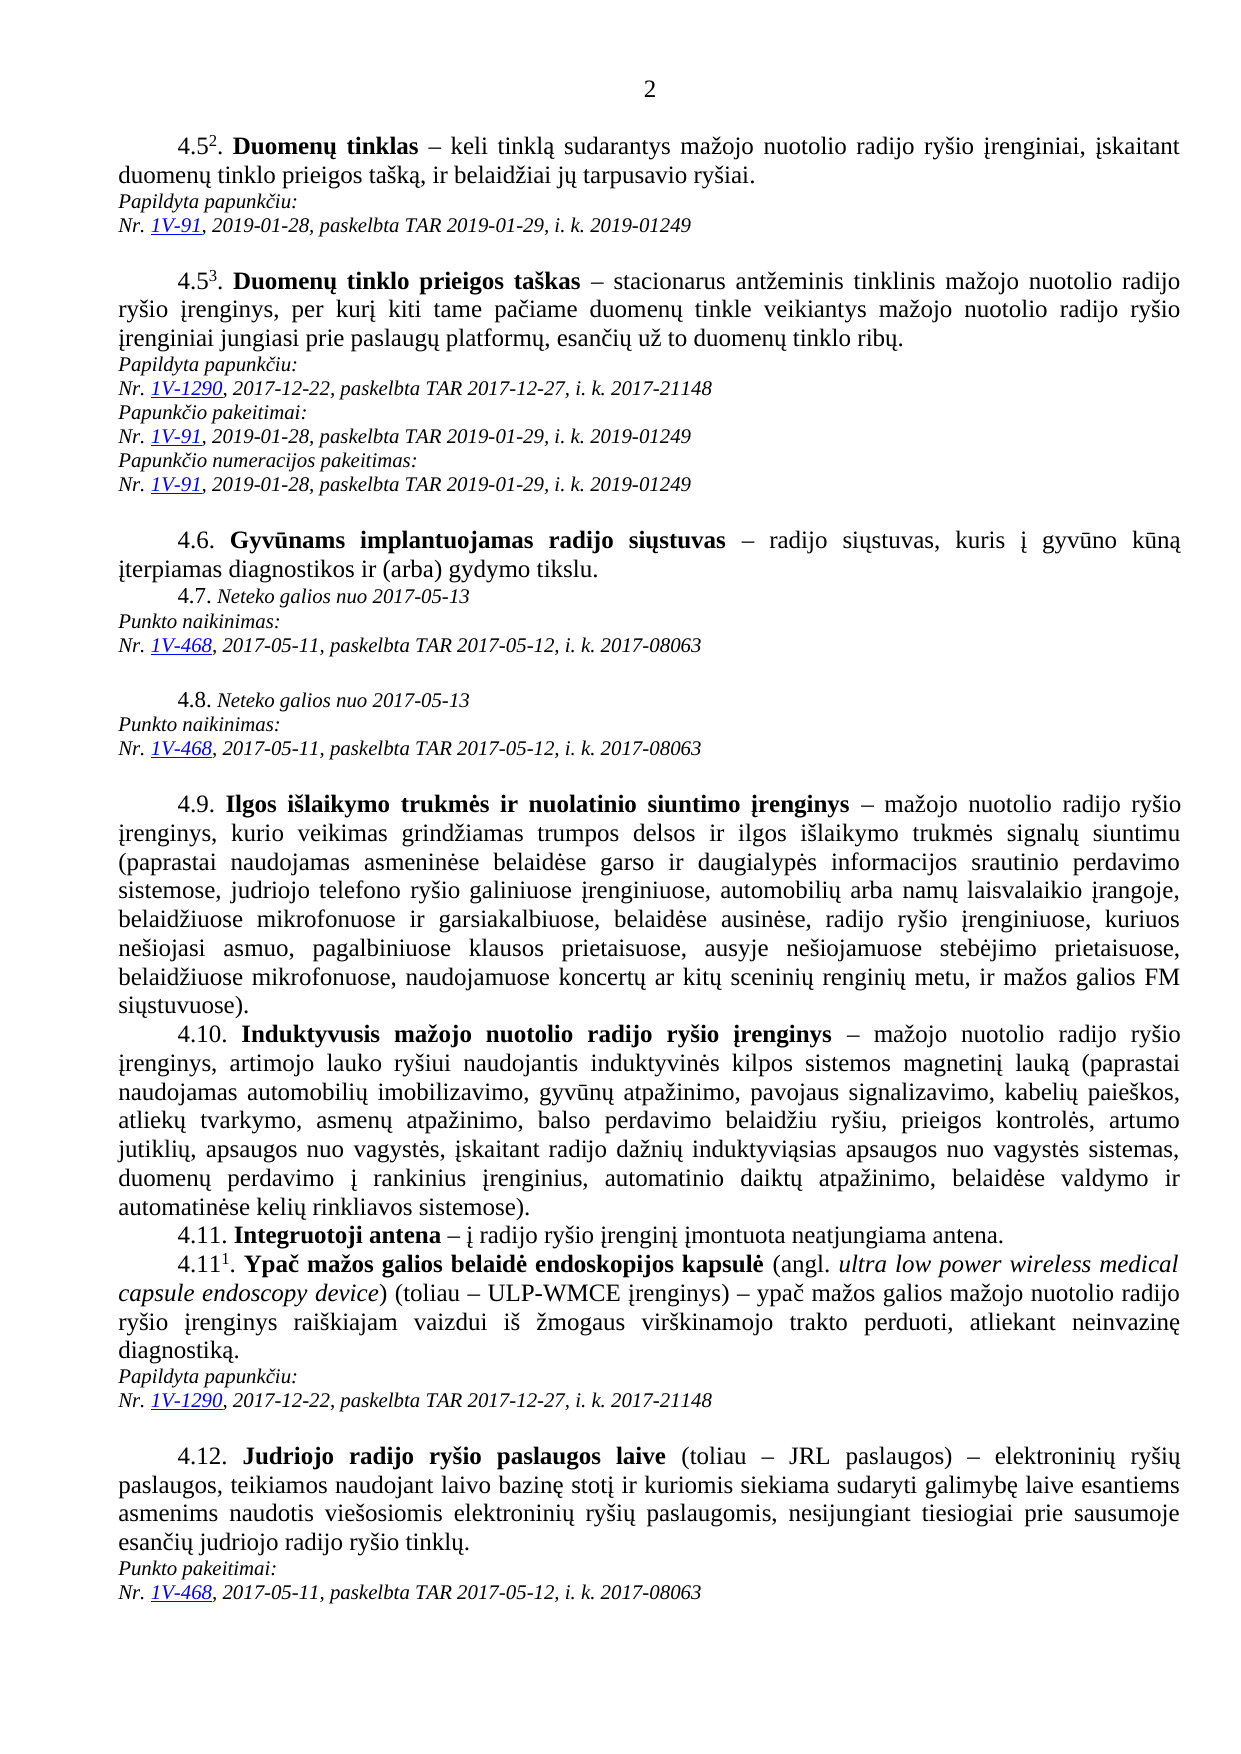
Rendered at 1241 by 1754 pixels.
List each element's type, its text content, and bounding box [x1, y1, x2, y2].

text Punkto naikinimas: [118, 609, 1181, 633]
text Punkto naikinimas: [118, 712, 1181, 736]
text Nr. 1V-468, 2017-05-11, paskelbta TAR 2017-05-12, i. k. 2017-08063 [118, 633, 1181, 657]
text 4.10. Induktyvusis mažojo nuotolio radijo ryšio įrenginys – mažojo nuotolio radijo ryšio įrenginys, artimojo lauko ryšiui naudojantis induktyvinės kilpos sistemos magnetinį lauką (paprastai naudojamas automobilių imobilizavimo, gyvūnų atpažinimo, pavojaus signalizavimo, kabelių paieškos, atliekų tvarkymo, asmenų atpažinimo, balso perdavimo belaidžiu ryšiu, prieigos kontrolės, artumo jutiklių, apsaugos nuo vagystės, įskaitant radijo dažnių induktyviąsias apsaugos nuo vagystės sistemas, duomenų perdavimo į rankinius įrenginius, automatinio daiktų atpažinimo, belaidėse valdymo ir automatinėse kelių rinkliavos sistemose). [118, 1019, 1181, 1220]
text 4.9. Ilgos išlaikymo trukmės ir nuolatinio siuntimo įrenginys – mažojo nuotolio radijo ryšio įrenginys, kurio veikimas grindžiamas trumpos delsos ir ilgos išlaikymo trukmės signalų siuntimu (paprastai naudojamas asmeninėse belaidėse garso ir daugialypės informacijos srautinio perdavimo sistemose, judriojo telefono ryšio galiniuose įrenginiuose, automobilių arba namų laisvalaikio įrangoje, belaidžiuose mikrofonuose ir garsiakalbiuose, belaidėse ausinėse, radijo ryšio įrenginiuose, kuriuos nešiojasi asmuo, pagalbiniuose klausos prietaisuose, ausyje nešiojamuose stebėjimo prietaisuose, belaidžiuose mikrofonuose, naudojamuose koncertų ar kitų sceninių renginių metu, ir mažos galios FM siųstuvuose). [118, 789, 1181, 1019]
text Nr. 1V-1290, 2017-12-22, paskelbta TAR 2017-12-27, i. k. 2017-21148 [118, 1388, 1181, 1412]
text 4.111. Ypač mažos galios belaidė endoskopijos kapsulė (angl. ultra low power wireless medical capsule endoscopy device) (toliau – ULP-WMCE įrenginys) – ypač mažos galios mažojo nuotolio radijo ryšio įrenginys raiškiajam vaizdui iš žmogaus virškinamojo trakto perduoti, atliekant neinvazinę diagnostiką. [118, 1249, 1181, 1364]
text Nr. 1V-91, 2019-01-28, paskelbta TAR 2019-01-29, i. k. 2019-01249 [118, 424, 1181, 448]
text Papunkčio pakeitimai: [118, 400, 1181, 424]
text Nr. 1V-468, 2017-05-11, paskelbta TAR 2017-05-12, i. k. 2017-08063 [118, 736, 1181, 760]
text 4.6. Gyvūnams implantuojamas radijo siųstuvas – radijo siųstuvas, kuris į gyvūno kūną įterpiamas diagnostikos ir (arba) gydymo tikslu. [118, 525, 1181, 583]
text Papildyta papunkčiu: [118, 1364, 1181, 1388]
text Nr. 1V-468, 2017-05-11, paskelbta TAR 2017-05-12, i. k. 2017-08063 [118, 1580, 1181, 1604]
text Papildyta papunkčiu: [118, 352, 1181, 376]
text Papunkčio numeracijos pakeitimas: [118, 448, 1181, 472]
text Papildyta papunkčiu: [118, 189, 1181, 213]
text Punkto pakeitimai: [118, 1556, 1181, 1580]
text Nr. 1V-91, 2019-01-28, paskelbta TAR 2019-01-29, i. k. 2019-01249 [118, 213, 1181, 237]
text 4.11. Integruotoji antena – į radijo ryšio įrenginį įmontuota neatjungiama antena. [118, 1220, 1181, 1249]
text Nr. 1V-91, 2019-01-28, paskelbta TAR 2019-01-29, i. k. 2019-01249 [118, 472, 1181, 496]
text Nr. 1V-1290, 2017-12-22, paskelbta TAR 2017-12-27, i. k. 2017-21148 [118, 376, 1181, 400]
text 4.53. Duomenų tinklo prieigos taškas – stacionarus antžeminis tinklinis mažojo nuotolio radijo ryšio įrenginys, per kurį kiti tame pačiame duomenų tinkle veikiantys mažojo nuotolio radijo ryšio įrenginiai jungiasi prie paslaugų platformų, esančių už to duomenų tinklo ribų. [118, 266, 1181, 352]
text 4.8. Neteko galios nuo 2017-05-13 [118, 686, 1181, 712]
text 4.52. Duomenų tinklas – keli tinklą sudarantys mažojo nuotolio radijo ryšio įrenginiai, įskaitant duomenų tinklo prieigos tašką, ir belaidžiai jų tarpusavio ryšiai. [118, 131, 1181, 189]
text 4.7. Neteko galios nuo 2017-05-13 [118, 583, 1181, 609]
text 4.12. Judriojo radijo ryšio paslaugos laive (toliau – JRL paslaugos) – elektroninių ryšių paslaugos, teikiamos naudojant laivo bazinę stotį ir kuriomis siekiama sudaryti galimybę laive esantiems asmenims naudotis viešosiomis elektroninių ryšių paslaugomis, nesijungiant tiesiogiai prie sausumoje esančių judriojo radijo ryšio tinklų. [118, 1441, 1181, 1556]
